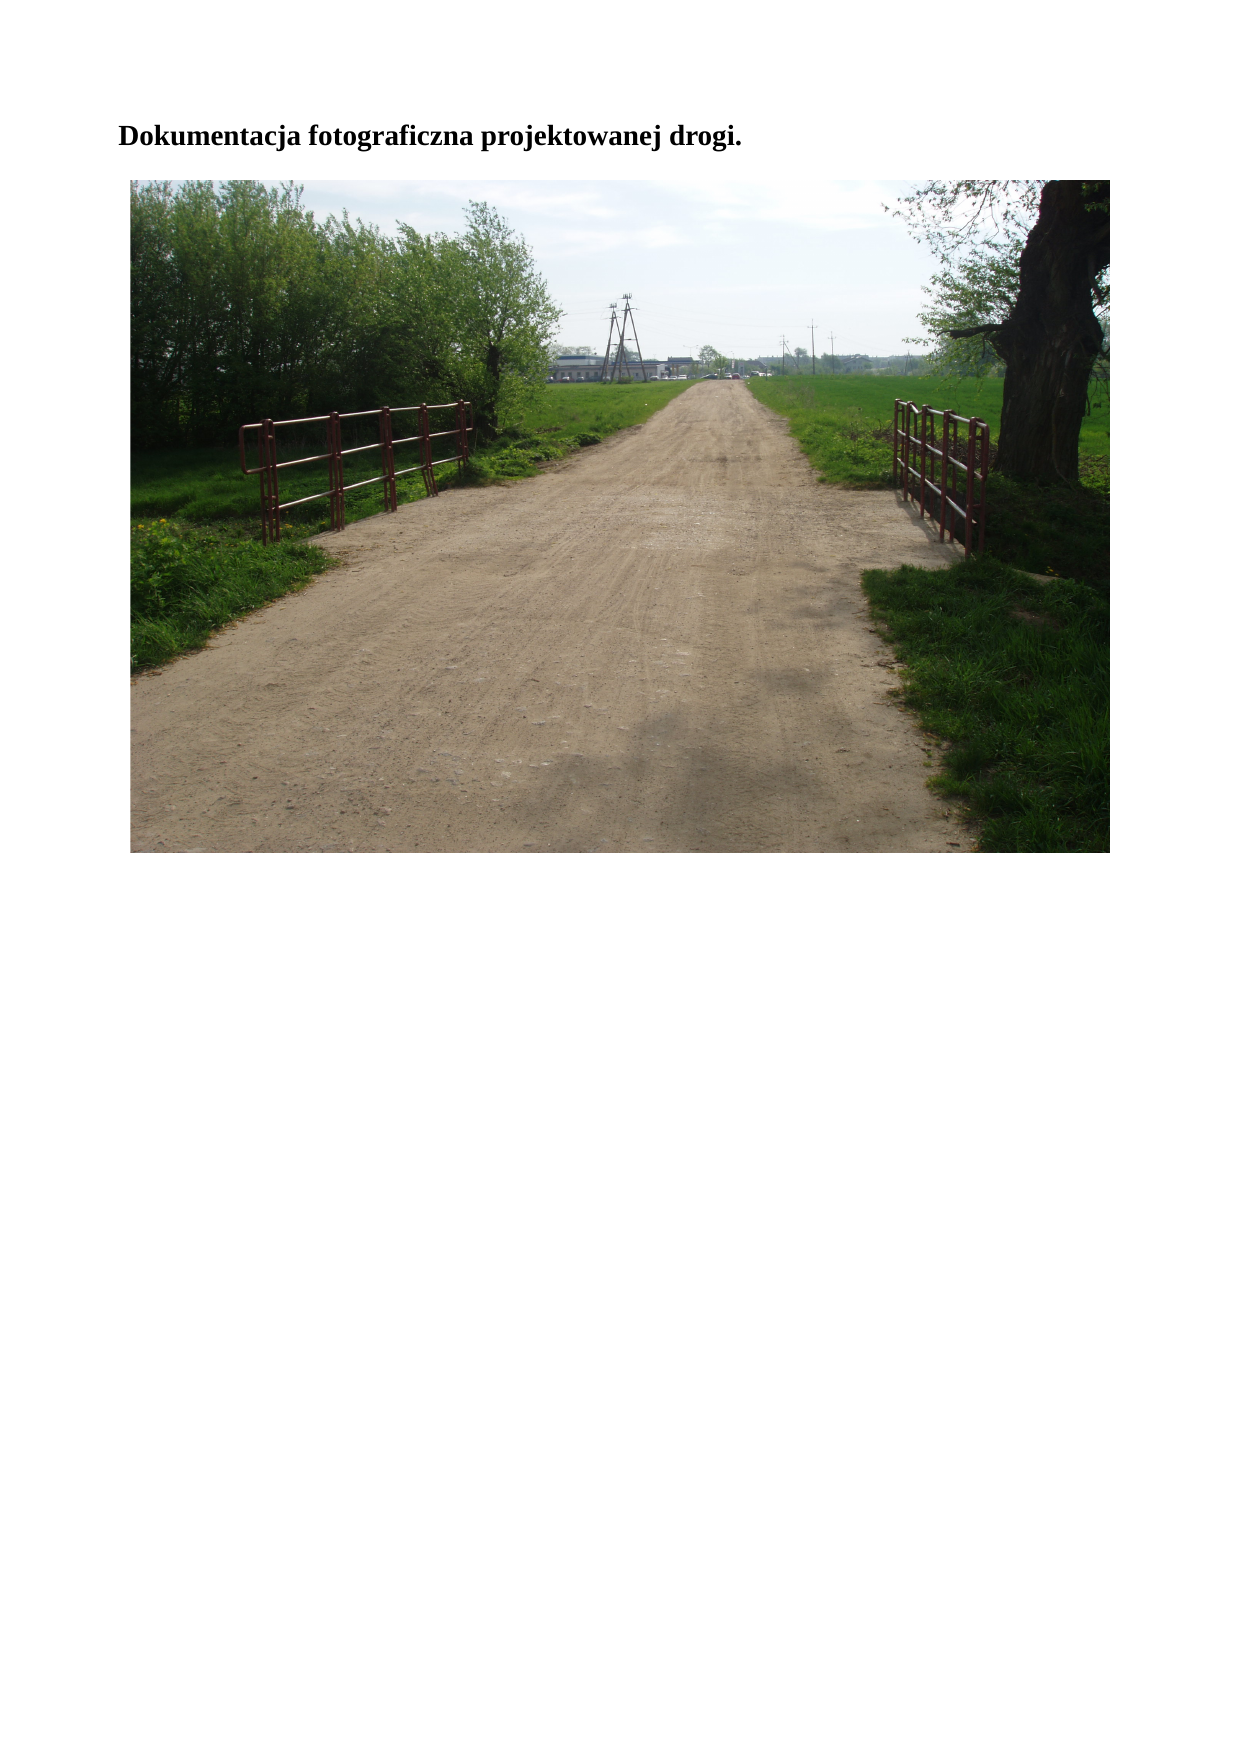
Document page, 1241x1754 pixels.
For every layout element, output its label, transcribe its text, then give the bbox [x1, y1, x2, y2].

picture [130, 180, 1110, 853]
text Dokumentacja fotograficzna projektowanej drogi. [118, 118, 1122, 152]
